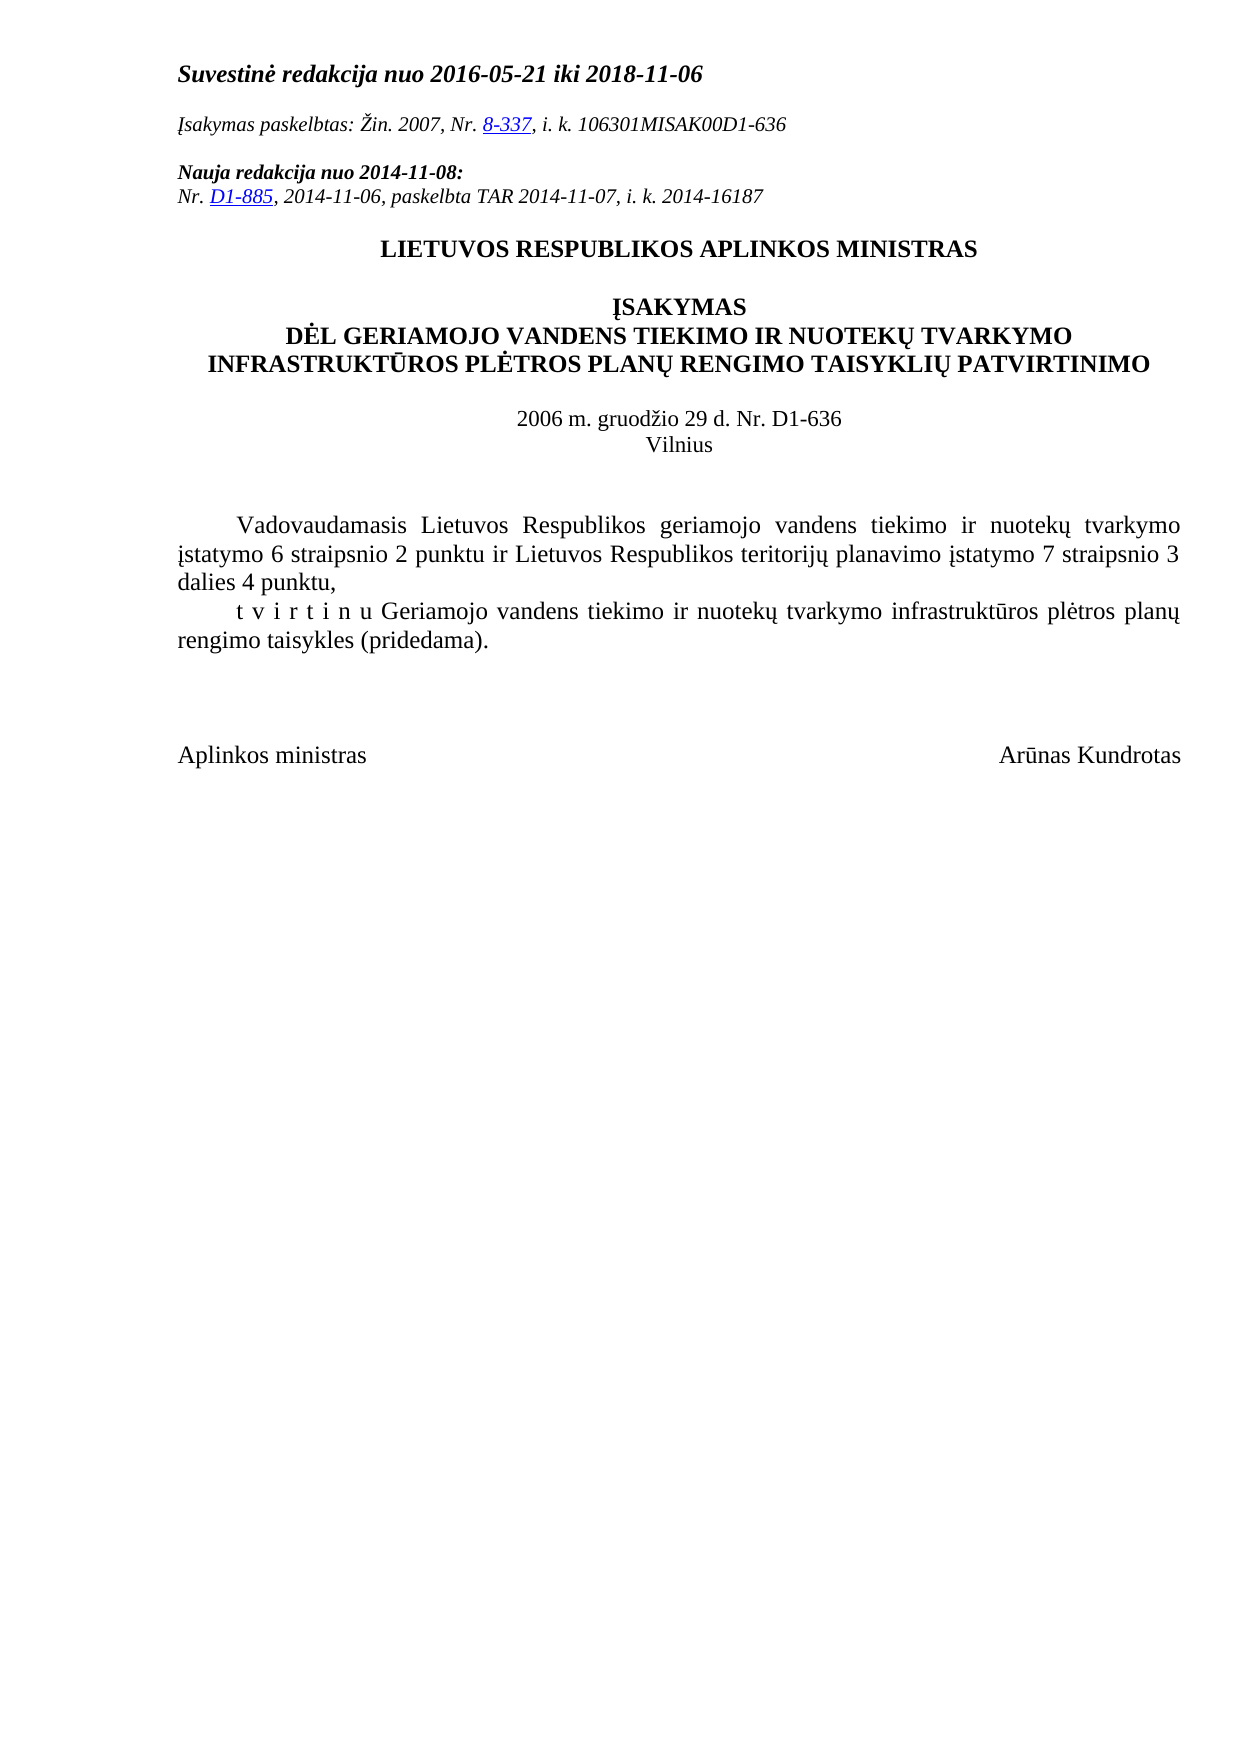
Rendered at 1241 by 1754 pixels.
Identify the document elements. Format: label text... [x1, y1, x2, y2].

text ĮSAKYMAS [177, 292, 1181, 321]
text 2006 m. gruodžio 29 d. Nr. D1-636 [177, 404, 1181, 431]
text LIETUVOS RESPUBLIKOS APLINKOS MINISTRAS [177, 234, 1181, 263]
text Nauja redakcija nuo 2014-11-08: [177, 160, 1181, 184]
text Aplinkos ministras Arūnas Kundrotas [177, 740, 1181, 769]
text Suvestinė redakcija nuo 2016-05-21 iki 2018-11-06 [177, 59, 1181, 88]
text Vilnius [177, 431, 1181, 457]
text t v i r t i n u Geriamojo vandens tiekimo ir nuotekų tvarkymo infrastruktūros plėtros planų rengimo taisykles (pridedama). [177, 596, 1181, 654]
text Nr. D1-885, 2014-11-06, paskelbta TAR 2014-11-07, i. k. 2014-16187 [177, 184, 1181, 208]
text Vadovaudamasis Lietuvos Respublikos geriamojo vandens tiekimo ir nuotekų tvarkymo įstatymo 6 straipsnio 2 punktu ir Lietuvos Respublikos teritorijų planavimo įstatymo 7 straipsnio 3 dalies 4 punktu, [177, 510, 1181, 596]
text Įsakymas paskelbtas: Žin. 2007, Nr. 8-337, i. k. 106301MISAK00D1-636 [177, 112, 1181, 136]
text DĖL GERIAMOJO VANDENS TIEKIMO IR NUOTEKŲ TVARKYMO INFRASTRUKTŪROS PLĖTROS PLANŲ RENGIMO TAISYKLIŲ PATVIRTINIMO [177, 321, 1181, 378]
